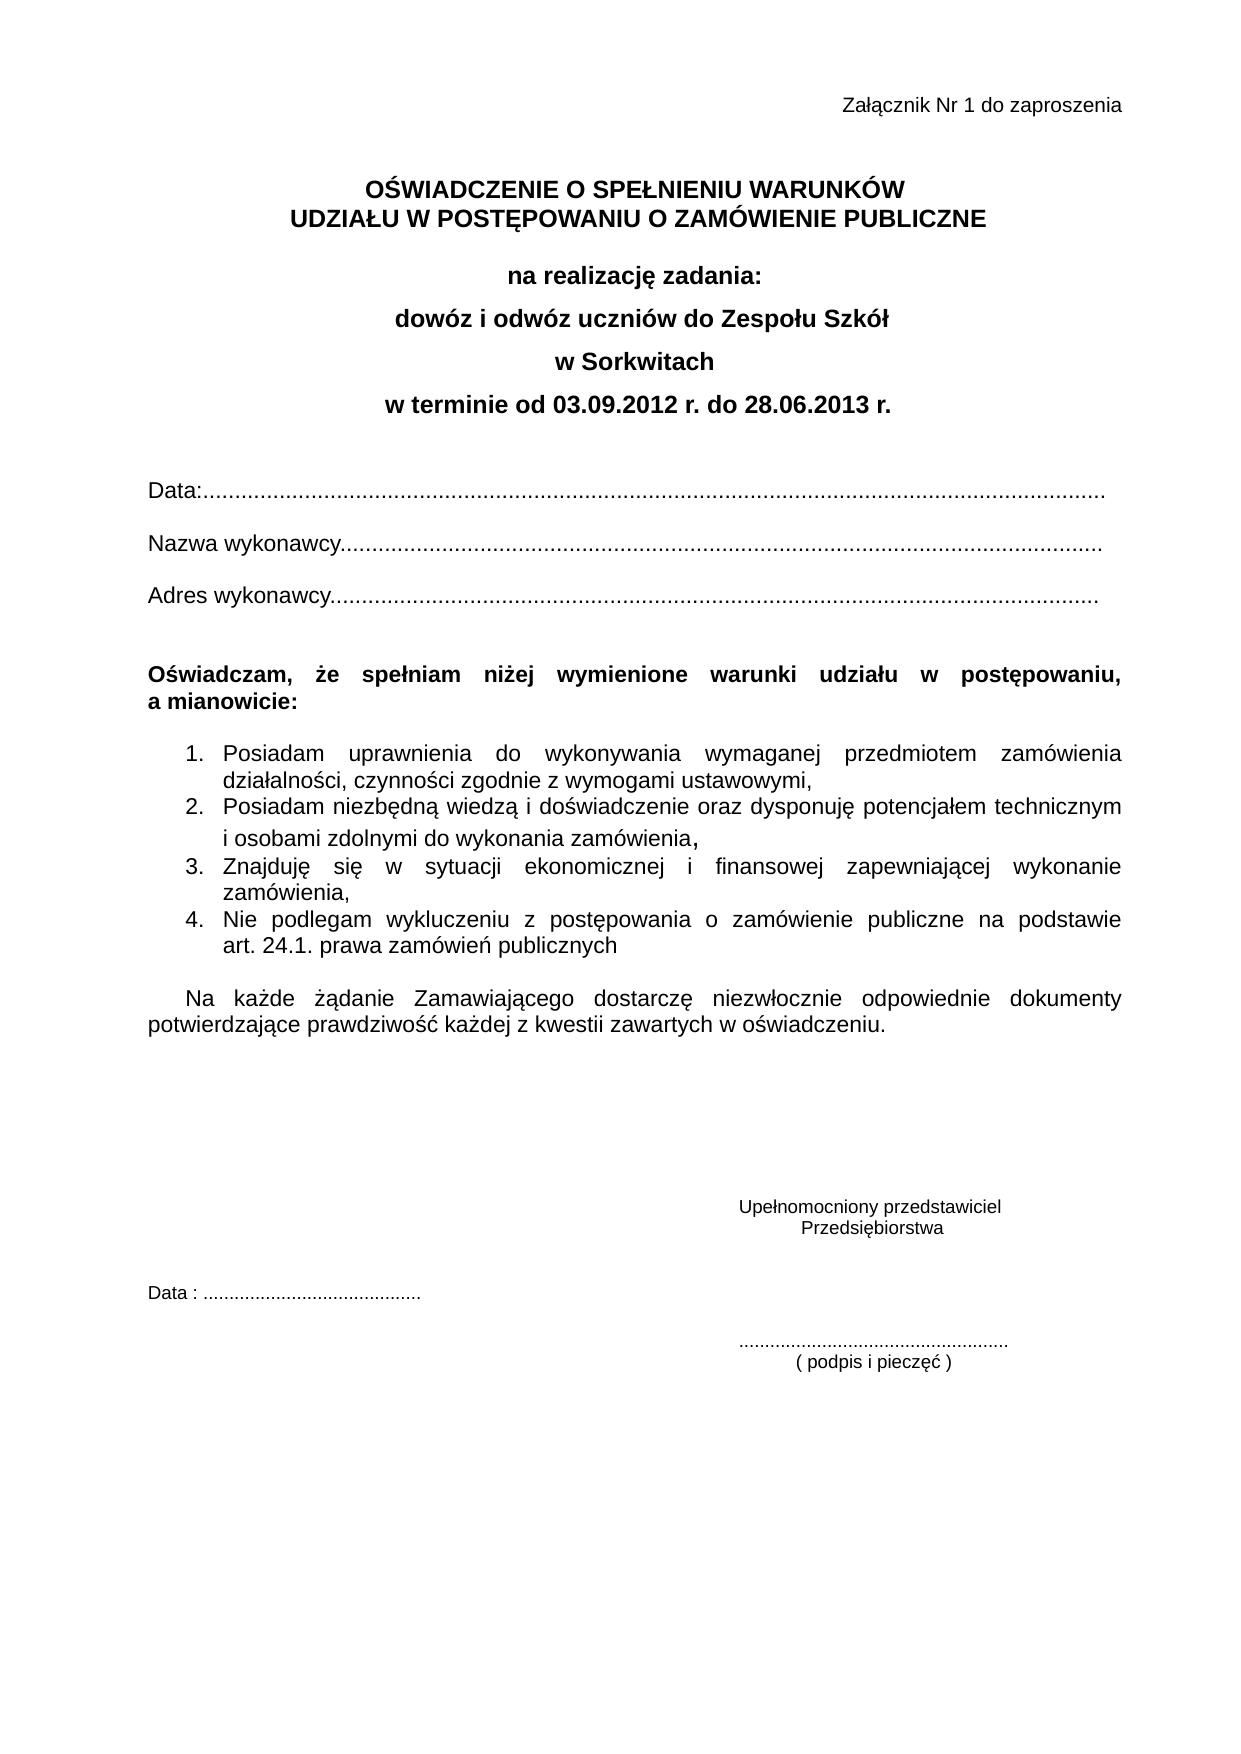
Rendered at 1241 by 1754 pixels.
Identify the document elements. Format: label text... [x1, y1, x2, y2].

text 1. Posiadam uprawnienia do wykonywania wymaganej przedmiotem zamówienia działalności, czynności zgodnie z wymogami ustawowymi, [185, 740, 1122, 793]
text 2. Posiadam niezbędną wiedzą i doświadczenie oraz dysponuję potencjałem technicznym i osobami zdolnymi do wykonania zamówienia, [185, 793, 1122, 853]
text w Sorkwitach [148, 347, 1122, 376]
text 3. Znajduję się w sytuacji ekonomicznej i finansowej zapewniającej wykonanie zamówienia, [185, 853, 1122, 906]
text Data : .......................................... [148, 1282, 1122, 1303]
text Upełnomocniony przedstawiciel [738, 1196, 1122, 1217]
text UDZIAŁU W POSTĘPOWANIU O ZAMÓWIENIE PUBLICZNE [148, 204, 1122, 232]
text w terminie od 03.09.2012 r. do 28.06.2013 r. [148, 391, 1122, 419]
text ( podpis i pieczęć ) [738, 1351, 1122, 1373]
text Adres wykonawcy......................................................................................................................... [148, 582, 1122, 608]
text dowóz i odwóz uczniów do Zespołu Szkół [148, 304, 1122, 333]
text Nazwa wykonawcy........................................................................................................................ [148, 529, 1122, 556]
text Załącznik Nr 1 do zaproszenia [148, 89, 1122, 117]
text Oświadczam, że spełniam niżej wymienione warunki udziału w postępowaniu, a mianowicie: [148, 661, 1122, 714]
text Data:.............................................................................................................................................. [148, 477, 1122, 503]
text na realizację zadania: [148, 261, 1122, 290]
text Przedsiębiorstwa [738, 1217, 1122, 1239]
text 4. Nie podlegam wykluczeniu z postępowania o zamówienie publiczne na podstawie art. 24.1. prawa zamówień publicznych [185, 906, 1122, 958]
text OŚWIADCZENIE O SPEŁNIENIU WARUNKÓW [148, 175, 1122, 204]
text .................................................... [738, 1330, 1122, 1351]
text Na każde żądanie Zamawiającego dostarczę niezwłocznie odpowiednie dokumenty potwierdzające prawdziwość każdej z kwestii zawartych w oświadczeniu. [148, 985, 1122, 1037]
